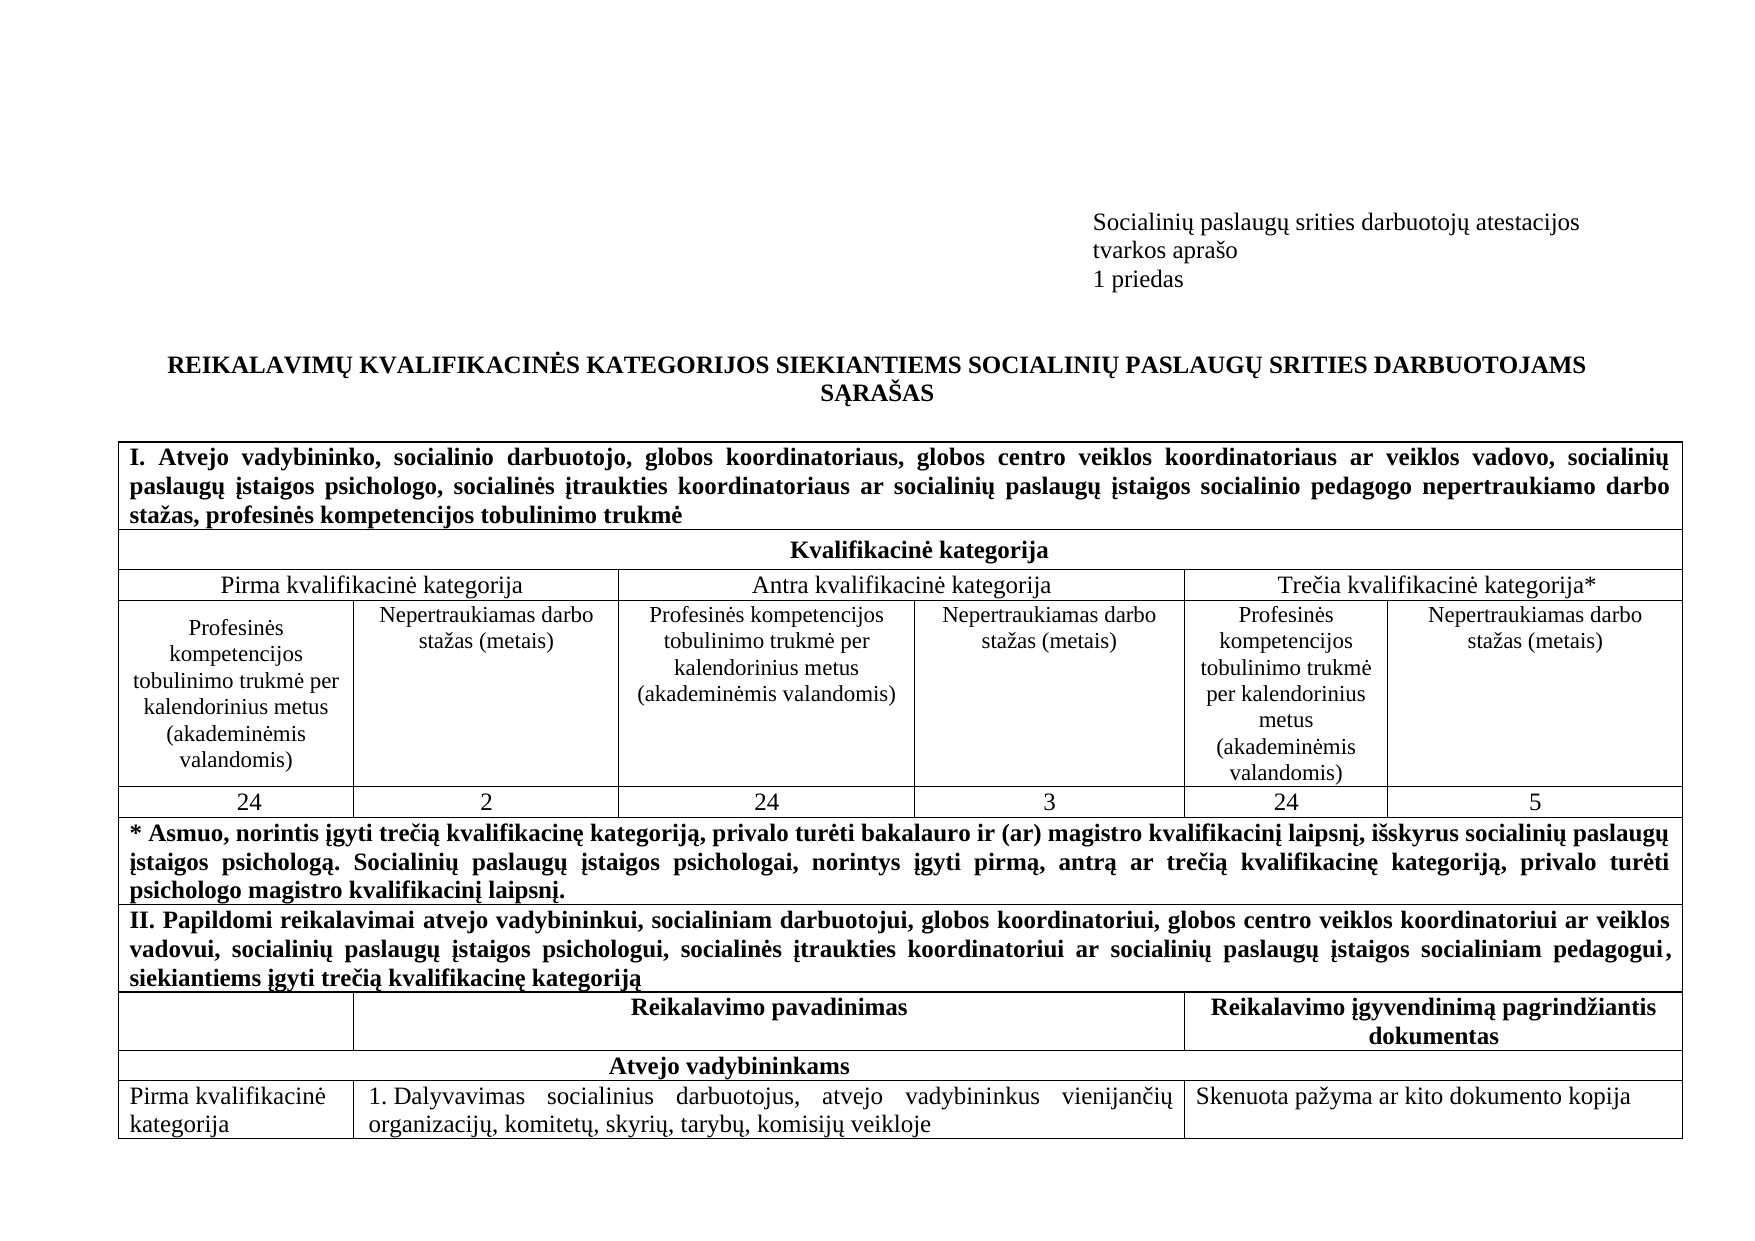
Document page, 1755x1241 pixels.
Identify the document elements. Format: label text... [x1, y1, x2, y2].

table_cell Nepertraukiamas darbo stažas (metais) [354, 601, 618, 786]
table_cell Nepertraukiamas darbo stažas (metais) [915, 601, 1184, 786]
text Reikalavimų kvalifikacinės kategorijos siekiantiems socialiniŲ PASLAUGŲ SRITIES darbuotojams sąrašas [118, 350, 1636, 407]
text Socialinių paslaugų srities darbuotojų atestacijos [1093, 207, 1636, 235]
text 1 priedas [1093, 264, 1636, 293]
table_cell Pirma kvalifikacinė kategorija [119, 1081, 353, 1138]
table_cell 24 [619, 787, 914, 817]
table_cell Nepertraukiamas darbo stažas (metais) [1388, 601, 1682, 786]
table_header I. Atvejo vadybininko, socialinio darbuotojo, globos koordinatoriaus, globos centro veiklos koordinatoriaus ar veiklos vadovo, socialinių paslaugų įstaigos psichologo, socialinės įtraukties koordinatoriaus ar socialinių paslaugų įstaigos socialinio pedagogo nepertraukiamo darbo stažas, profesinės kompetencijos tobulinimo trukmė [119, 443, 1682, 529]
table_cell Skenuota pažyma ar kito dokumento kopija [1185, 1081, 1682, 1138]
table_cell 5 [1388, 787, 1682, 817]
table_cell 24 [144, 787, 353, 817]
table_cell * Asmuo, norintis įgyti trečią kvalifikacinę kategoriją, privalo turėti bakalauro ir (ar) magistro kvalifikacinį laipsnį, išskyrus socialinių paslaugų įstaigos psichologą. Socialinių paslaugų įstaigos psichologai, norintys įgyti pirmą, antrą ar trečią kvalifikacinę kategoriją, privalo turėti psichologo magistro kvalifikacinį laipsnį. [119, 818, 1682, 904]
table_cell II. Papildomi reikalavimai atvejo vadybininkui, socialiniam darbuotojui, globos koordinatoriui, globos centro veiklos koordinatoriui ar veiklos vadovui, socialinių paslaugų įstaigos psichologui, socialinės įtraukties koordinatoriui ar socialinių paslaugų įstaigos socialiniam pedagogui, siekiantiems įgyti trečią kvalifikacinę kategoriją [119, 905, 1682, 991]
table_cell Atvejo vadybininkams [119, 1051, 1682, 1080]
table_cell 1. Dalyvavimas socialinius darbuotojus, atvejo vadybininkus vienijančių organizacijų, komitetų, skyrių, tarybų, komisijų veikloje [354, 1081, 1184, 1138]
table_cell Antra kvalifikacinė kategorija [619, 570, 1184, 600]
table_cell Reikalavimo įgyvendinimą pagrindžiantis dokumentas [1185, 993, 1682, 1050]
table_cell 24 [1185, 787, 1387, 817]
text tvarkos aprašo [1093, 235, 1636, 264]
table_cell Kvalifikacinė kategorija [119, 530, 1682, 569]
table_cell Pirma kvalifikacinė kategorija [119, 570, 618, 600]
table_cell [119, 787, 144, 817]
table_cell Profesinės kompetencijos tobulinimo trukmė per kalendorinius metus (akademinėmis valandomis) [1185, 601, 1387, 786]
table_cell Reikalavimo pavadinimas [354, 993, 1184, 1050]
table_cell Profesinės kompetencijos tobulinimo trukmė per kalendorinius metus (akademinėmis valandomis) [619, 601, 914, 786]
table_cell Profesinės kompetencijos tobulinimo trukmė per kalendorinius metus (akademinėmis valandomis) [119, 601, 353, 786]
table_cell Trečia kvalifikacinė kategorija* [1185, 570, 1682, 600]
table_cell [119, 993, 353, 1050]
table_cell 3 [915, 787, 1184, 817]
table_cell 2 [354, 787, 618, 817]
